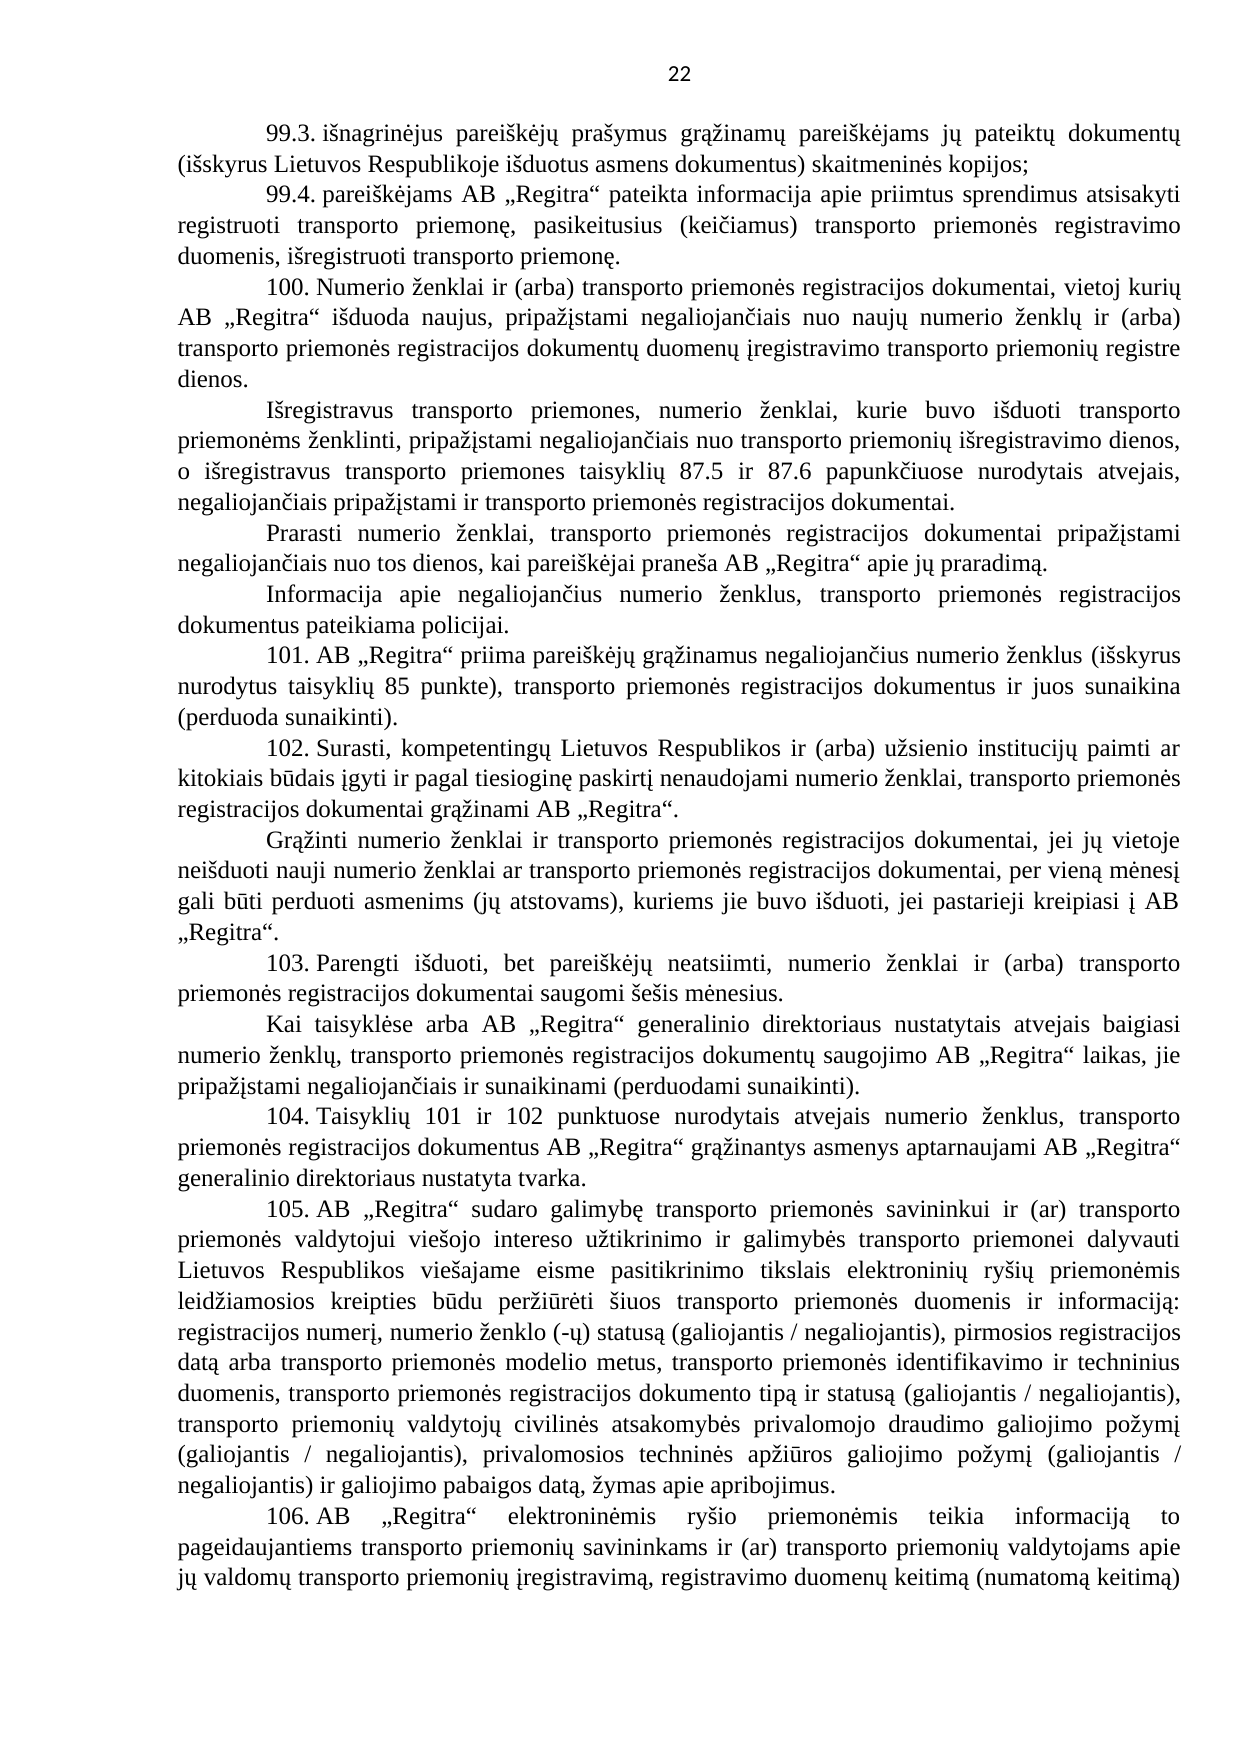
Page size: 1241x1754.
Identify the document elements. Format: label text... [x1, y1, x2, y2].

text 101. AB „Regitra“ priima pareiškėjų grąžinamus negaliojančius numerio ženklus (išskyrus nurodytus taisyklių 85 punkte), transporto priemonės registracijos dokumentus ir juos sunaikina (perduoda sunaikinti). [177, 641, 1181, 731]
text Informacija apie negaliojančius numerio ženklus, transporto priemonės registracijos dokumentus pateikiama policijai. [177, 579, 1181, 638]
text 105. AB „Regitra“ sudaro galimybę transporto priemonės savininkui ir (ar) transporto priemonės valdytojui viešojo intereso užtikrinimo ir galimybės transporto priemonei dalyvauti Lietuvos Respublikos viešajame eisme pasitikrinimo tikslais elektroninių ryšių priemonėmis leidžiamosios kreipties būdu peržiūrėti šiuos transporto priemonės duomenis ir informaciją: registracijos numerį, numerio ženklo (-ų) statusą (galiojantis / negaliojantis), pirmosios registracijos datą arba transporto priemonės modelio metus, transporto priemonės identifikavimo ir techninius duomenis, transporto priemonės registracijos dokumento tipą ir statusą (galiojantis / negaliojantis), transporto priemonių valdytojų civilinės atsakomybės privalomojo draudimo galiojimo požymį (galiojantis / negaliojantis), privalomosios techninės apžiūros galiojimo požymį (galiojantis / negaliojantis) ir galiojimo pabaigos datą, žymas apie apribojimus. [177, 1194, 1181, 1499]
text 106. AB „Regitra“ elektroninėmis ryšio priemonėmis teikia informaciją to pageidaujantiems transporto priemonių savininkams ir (ar) transporto priemonių valdytojams apie jų valdomų transporto priemonių įregistravimą, registravimo duomenų keitimą (numatomą keitimą) [177, 1501, 1181, 1591]
text 103. Parengti išduoti, bet pareiškėjų neatsiimti, numerio ženklai ir (arba) transporto priemonės registracijos dokumentai saugomi šešis mėnesius. [177, 948, 1181, 1007]
text Grąžinti numerio ženklai ir transporto priemonės registracijos dokumentai, jei jų vietoje neišduoti nauji numerio ženklai ar transporto priemonės registracijos dokumentai, per vieną mėnesį gali būti perduoti asmenims (jų atstovams), kuriems jie buvo išduoti, jei pastarieji kreipiasi į AB „Regitra“. [177, 825, 1181, 946]
text Prarasti numerio ženklai, transporto priemonės registracijos dokumentai pripažįstami negaliojančiais nuo tos dienos, kai pareiškėjai praneša AB „Regitra“ apie jų praradimą. [177, 518, 1181, 577]
text 100. Numerio ženklai ir (arba) transporto priemonės registracijos dokumentai, vietoj kurių AB „Regitra“ išduoda naujus, pripažįstami negaliojančiais nuo naujų numerio ženklų ir (arba) transporto priemonės registracijos dokumentų duomenų įregistravimo transporto priemonių registre dienos. [177, 272, 1181, 393]
text 99.4. pareiškėjams AB „Regitra“ pateikta informacija apie priimtus sprendimus atsisakyti registruoti transporto priemonę, pasikeitusius (keičiamus) transporto priemonės registravimo duomenis, išregistruoti transporto priemonę. [177, 179, 1181, 270]
text 99.3. išnagrinėjus pareiškėjų prašymus grąžinamų pareiškėjams jų pateiktų dokumentų (išskyrus Lietuvos Respublikoje išduotus asmens dokumentus) skaitmeninės kopijos; [177, 118, 1181, 178]
text 104. Taisyklių 101 ir 102 punktuose nurodytais atvejais numerio ženklus, transporto priemonės registracijos dokumentus AB „Regitra“ grąžinantys asmenys aptarnaujami AB „Regitra“ generalinio direktoriaus nustatyta tvarka. [177, 1101, 1181, 1192]
text 102. Surasti, kompetentingų Lietuvos Respublikos ir (arba) užsienio institucijų paimti ar kitokiais būdais įgyti ir pagal tiesioginę paskirtį nenaudojami numerio ženklai, transporto priemonės registracijos dokumentai grąžinami AB „Regitra“. [177, 733, 1181, 823]
text Kai taisyklėse arba AB „Regitra“ generalinio direktoriaus nustatytais atvejais baigiasi numerio ženklų, transporto priemonės registracijos dokumentų saugojimo AB „Regitra“ laikas, jie pripažįstami negaliojančiais ir sunaikinami (perduodami sunaikinti). [177, 1009, 1181, 1099]
text Išregistravus transporto priemones, numerio ženklai, kurie buvo išduoti transporto priemonėms ženklinti, pripažįstami negaliojančiais nuo transporto priemonių išregistravimo dienos, o išregistravus transporto priemones taisyklių 87.5 ir 87.6 papunkčiuose nurodytais atvejais, negaliojančiais pripažįstami ir transporto priemonės registracijos dokumentai. [177, 395, 1181, 516]
